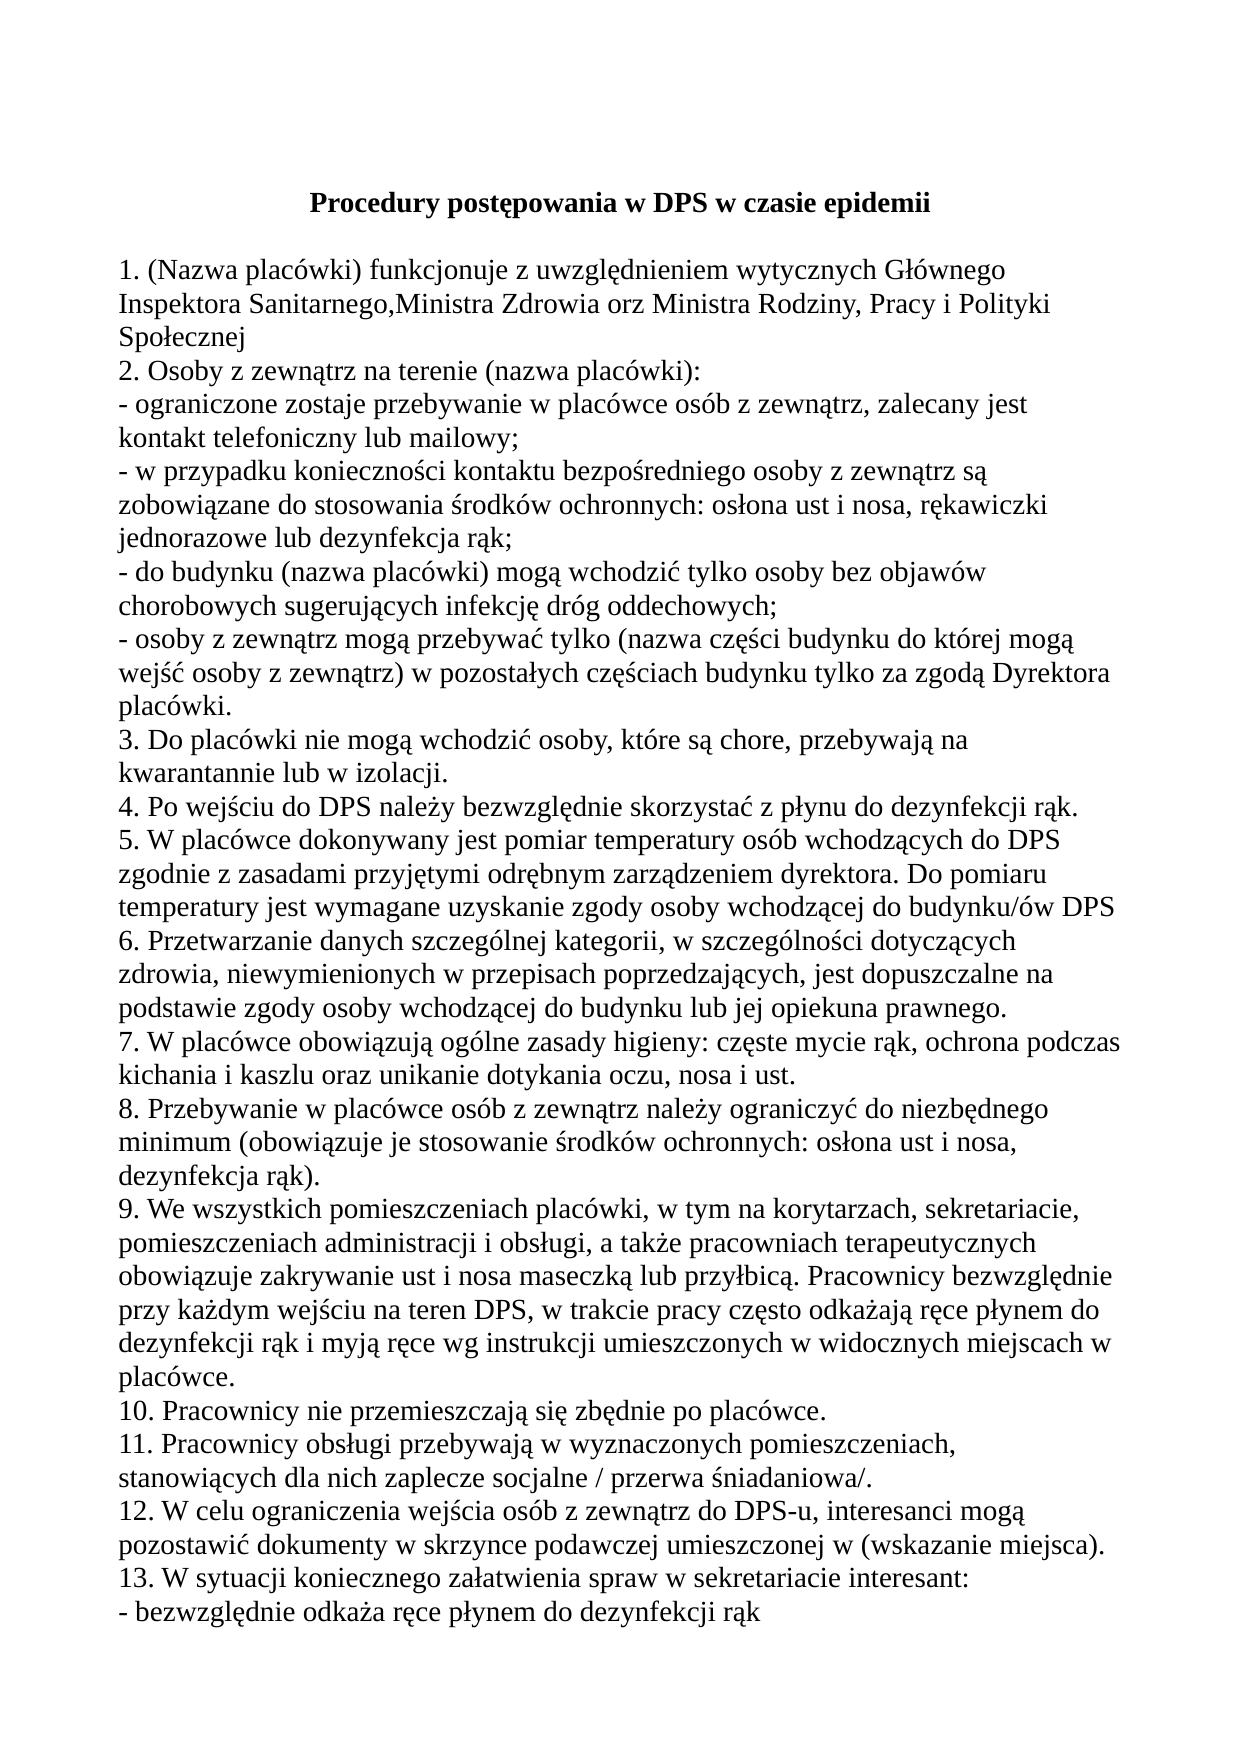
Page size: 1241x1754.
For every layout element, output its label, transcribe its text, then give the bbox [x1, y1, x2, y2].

text 7. W placówce obowiązują ogólne zasady higieny: częste mycie rąk, ochrona podczas kichania i kaszlu oraz unikanie dotykania oczu, nosa i ust. [118, 1024, 1122, 1091]
text 1. (Nazwa placówki) funkcjonuje z uwzględnieniem wytycznych Głównego Inspektora Sanitarnego,Ministra Zdrowia orz Ministra Rodziny, Pracy i Polityki Społecznej [118, 252, 1122, 353]
text 2. Osoby z zewnątrz na terenie (nazwa placówki): [118, 353, 1122, 386]
text 11. Pracownicy obsługi przebywają w wyznaczonych pomieszczeniach, stanowiących dla nich zaplecze socjalne / przerwa śniadaniowa/. [118, 1426, 1122, 1493]
text - bezwzględnie odkaża ręce płynem do dezynfekcji rąk [118, 1594, 1122, 1627]
text 6. Przetwarzanie danych szczególnej kategorii, w szczególności dotyczących zdrowia, niewymienionych w przepisach poprzedzających, jest dopuszczalne na podstawie zgody osoby wchodzącej do budynku lub jej opiekuna prawnego. [118, 923, 1122, 1024]
text 3. Do placówki nie mogą wchodzić osoby, które są chore, przebywają na kwarantannie lub w izolacji. [118, 722, 1122, 789]
text Procedury postępowania w DPS w czasie epidemii [118, 185, 1122, 219]
text 13. W sytuacji koniecznego załatwienia spraw w sekretariacie interesant: [118, 1560, 1122, 1594]
text - do budynku (nazwa placówki) mogą wchodzić tylko osoby bez objawów chorobowych sugerujących infekcję dróg oddechowych; [118, 554, 1122, 621]
text - osoby z zewnątrz mogą przebywać tylko (nazwa części budynku do której mogą wejść osoby z zewnątrz) w pozostałych częściach budynku tylko za zgodą Dyrektora placówki. [118, 621, 1122, 722]
text 10. Pracownicy nie przemieszczają się zbędnie po placówce. [118, 1393, 1122, 1426]
text - w przypadku konieczności kontaktu bezpośredniego osoby z zewnątrz są zobowiązane do stosowania środków ochronnych: osłona ust i nosa, rękawiczki jednorazowe lub dezynfekcja rąk; [118, 453, 1122, 554]
text 12. W celu ograniczenia wejścia osób z zewnątrz do DPS-u, interesanci mogą pozostawić dokumenty w skrzynce podawczej umieszczonej w (wskazanie miejsca). [118, 1493, 1122, 1560]
text 4. Po wejściu do DPS należy bezwzględnie skorzystać z płynu do dezynfekcji rąk. [118, 789, 1122, 822]
text - ograniczone zostaje przebywanie w placówce osób z zewnątrz, zalecany jest kontakt telefoniczny lub mailowy; [118, 386, 1122, 453]
text 5. W placówce dokonywany jest pomiar temperatury osób wchodzących do DPS zgodnie z zasadami przyjętymi odrębnym zarządzeniem dyrektora. Do pomiaru temperatury jest wymagane uzyskanie zgody osoby wchodzącej do budynku/ów DPS [118, 822, 1122, 923]
text 8. Przebywanie w placówce osób z zewnątrz należy ograniczyć do niezbędnego minimum (obowiązuje je stosowanie środków ochronnych: osłona ust i nosa, dezynfekcja rąk). [118, 1091, 1122, 1191]
text 9. We wszystkich pomieszczeniach placówki, w tym na korytarzach, sekretariacie, pomieszczeniach administracji i obsługi, a także pracowniach terapeutycznych obowiązuje zakrywanie ust i nosa maseczką lub przyłbicą. Pracownicy bezwzględnie przy każdym wejściu na teren DPS, w trakcie pracy często odkażają ręce płynem do dezynfekcji rąk i myją ręce wg instrukcji umieszczonych w widocznych miejscach w placówce. [118, 1191, 1122, 1393]
